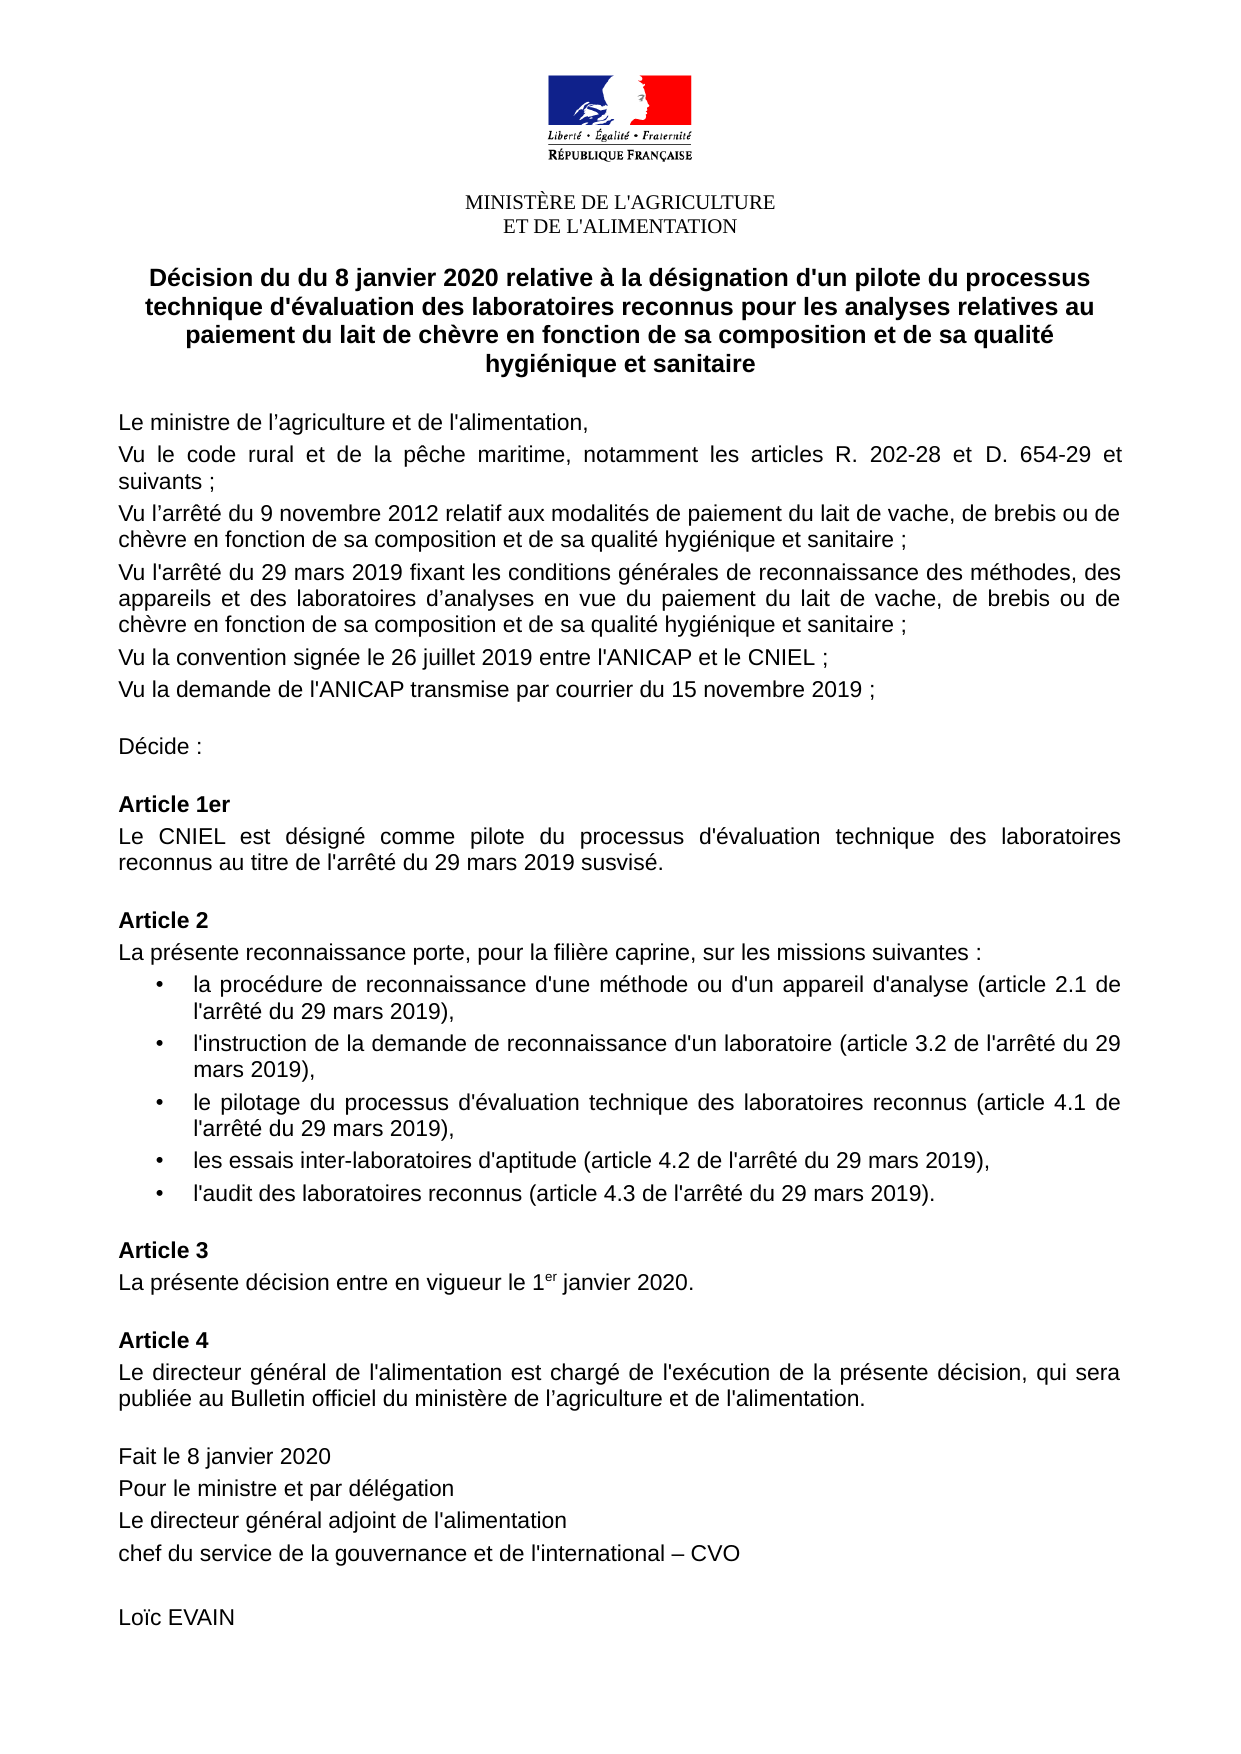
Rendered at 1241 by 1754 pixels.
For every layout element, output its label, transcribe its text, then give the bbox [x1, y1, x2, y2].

list l'instruction de la demande de reconnaissance d'un laboratoire (article 3.2 de l'arrêté du 29 mars 2019), [156, 1030, 1122, 1083]
list la procédure de reconnaissance d'une méthode ou d'un appareil d'analyse (article 2.1 de l'arrêté du 29 mars 2019), [156, 971, 1122, 1024]
table_header MINISTÈRE DE L'AGRICULTURE ET DE L'ALIMENTATION [118, 59, 1122, 263]
text Le directeur général de l'alimentation est chargé de l'exécution de la présente décision, qui sera publiée au Bulletin officiel du ministère de l’agriculture et de l'alimentation. [118, 1359, 1122, 1412]
text Fait le 8 janvier 2020 [118, 1443, 1122, 1469]
text Article 2 [118, 907, 1122, 933]
text Le CNIEL est désigné comme pilote du processus d'évaluation technique des laboratoires reconnus au titre de l'arrêté du 29 mars 2019 susvisé. [118, 823, 1122, 876]
text Vu l’arrêté du 9 novembre 2012 relatif aux modalités de paiement du lait de vache, de brebis ou de chèvre en fonction de sa composition et de sa qualité hygiénique et sanitaire ; [118, 500, 1122, 553]
text chef du service de la gouvernance et de l'international – CVO [118, 1539, 1122, 1566]
list l'audit des laboratoires reconnus (article 4.3 de l'arrêté du 29 mars 2019). [156, 1179, 1122, 1206]
picture [547, 73, 693, 162]
text Article 1er [118, 791, 1122, 817]
text Loïc EVAIN [118, 1604, 1122, 1631]
text Le ministre de l’agriculture et de l'alimentation, [118, 409, 1122, 435]
text La présente décision entre en vigueur le 1er janvier 2020. [118, 1269, 1122, 1296]
list les essais inter-laboratoires d'aptitude (article 4.2 de l'arrêté du 29 mars 2019), [156, 1147, 1122, 1174]
text Article 4 [118, 1327, 1122, 1353]
text Vu la demande de l'ANICAP transmise par courrier du 15 novembre 2019 ; [118, 676, 1122, 702]
text Décision du du 8 janvier 2020 relative à la désignation d'un pilote du processus technique d'évaluation des laboratoires reconnus pour les analyses relatives au paiement du lait de chèvre en fonction de sa composition et de sa qualité hygiénique et sanitaire [118, 263, 1122, 378]
text Le directeur général adjoint de l'alimentation [118, 1507, 1122, 1534]
text La présente reconnaissance porte, pour la filière caprine, sur les missions suivantes : [118, 939, 1122, 965]
text Décide : [118, 733, 1122, 760]
text Vu le code rural et de la pêche maritime, notamment les articles R. 202-28 et D. 654-29 et suivants ; [118, 441, 1122, 494]
text Vu l'arrêté du 29 mars 2019 fixant les conditions générales de reconnaissance des méthodes, des appareils et des laboratoires d’analyses en vue du paiement du lait de vache, de brebis ou de chèvre en fonction de sa composition et de sa qualité hygiénique et sanitaire ; [118, 559, 1122, 638]
text Article 3 [118, 1237, 1122, 1263]
text Vu la convention signée le 26 juillet 2019 entre l'ANICAP et le CNIEL ; [118, 644, 1122, 670]
text Pour le ministre et par délégation [118, 1475, 1122, 1501]
list le pilotage du processus d'évaluation technique des laboratoires reconnus (article 4.1 de l'arrêté du 29 mars 2019), [156, 1089, 1122, 1141]
